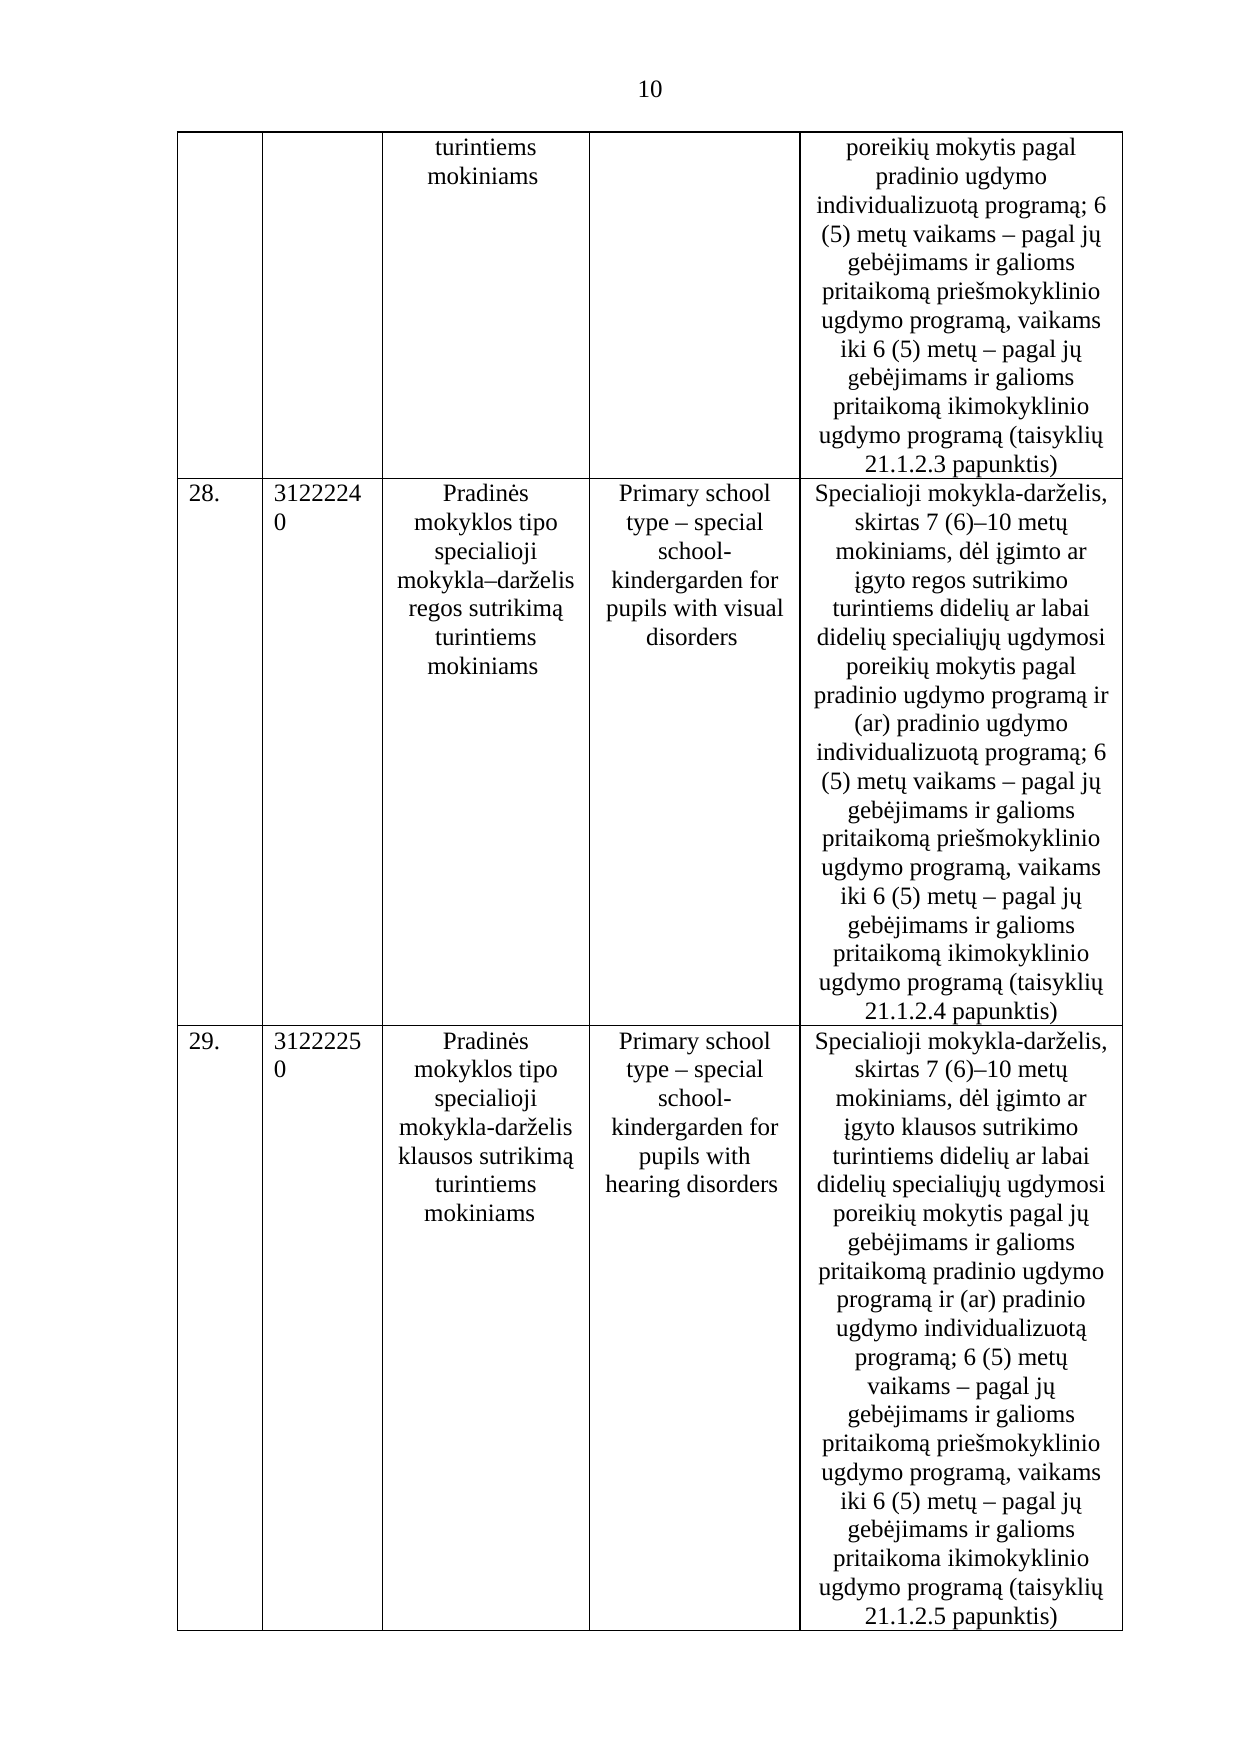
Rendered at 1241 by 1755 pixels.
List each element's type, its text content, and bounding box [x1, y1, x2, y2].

table_cell [590, 133, 799, 477]
table_cell [263, 133, 382, 477]
table_cell Primary school type – special school-kindergarden for pupils with visual disorders [590, 479, 799, 1025]
table_cell turintiems mokiniams [383, 133, 589, 477]
table_cell 28. [178, 479, 262, 1025]
table_cell [178, 133, 262, 477]
table_cell Pradinės mokyklos tipo specialioji mokykla–darželis regos sutrikimą turintiems mokiniams [383, 479, 589, 1025]
table_cell Pradinės mokyklos tipo specialioji mokykla-darželis klausos sutrikimą turintiems mokiniams [383, 1026, 589, 1629]
table_cell Specialioji mokykla-darželis, skirtas 7 (6)–10 metų mokiniams, dėl įgimto ar įgyto klausos sutrikimo turintiems didelių ar labai didelių specialiųjų ugdymosi poreikių mokytis pagal jų gebėjimams ir galioms pritaikomą pradinio ugdymo programą ir (ar) pradinio ugdymo individualizuotą programą; 6 (5) metų vaikams – pagal jų gebėjimams ir galioms pritaikomą priešmokyklinio ugdymo programą, vaikams iki 6 (5) metų – pagal jų gebėjimams ir galioms pritaikoma ikimokyklinio ugdymo programą (taisyklių 21.1.2.5 papunktis) [801, 1026, 1122, 1629]
table_cell 31222250 [263, 1026, 382, 1629]
table_cell poreikių mokytis pagal pradinio ugdymo individualizuotą programą; 6 (5) metų vaikams – pagal jų gebėjimams ir galioms pritaikomą priešmokyklinio ugdymo programą, vaikams iki 6 (5) metų – pagal jų gebėjimams ir galioms pritaikomą ikimokyklinio ugdymo programą (taisyklių 21.1.2.3 papunktis) [801, 133, 1122, 477]
table_cell 29. [178, 1026, 262, 1629]
table_cell 31222240 [263, 479, 382, 1025]
table_cell Primary school type – special school-kindergarden for pupils with hearing disorders [590, 1026, 799, 1629]
table_cell Specialioji mokykla-darželis, skirtas 7 (6)–10 metų mokiniams, dėl įgimto ar įgyto regos sutrikimo turintiems didelių ar labai didelių specialiųjų ugdymosi poreikių mokytis pagal pradinio ugdymo programą ir (ar) pradinio ugdymo individualizuotą programą; 6 (5) metų vaikams – pagal jų gebėjimams ir galioms pritaikomą priešmokyklinio ugdymo programą, vaikams iki 6 (5) metų – pagal jų gebėjimams ir galioms pritaikomą ikimokyklinio ugdymo programą (taisyklių 21.1.2.4 papunktis) [801, 479, 1122, 1025]
